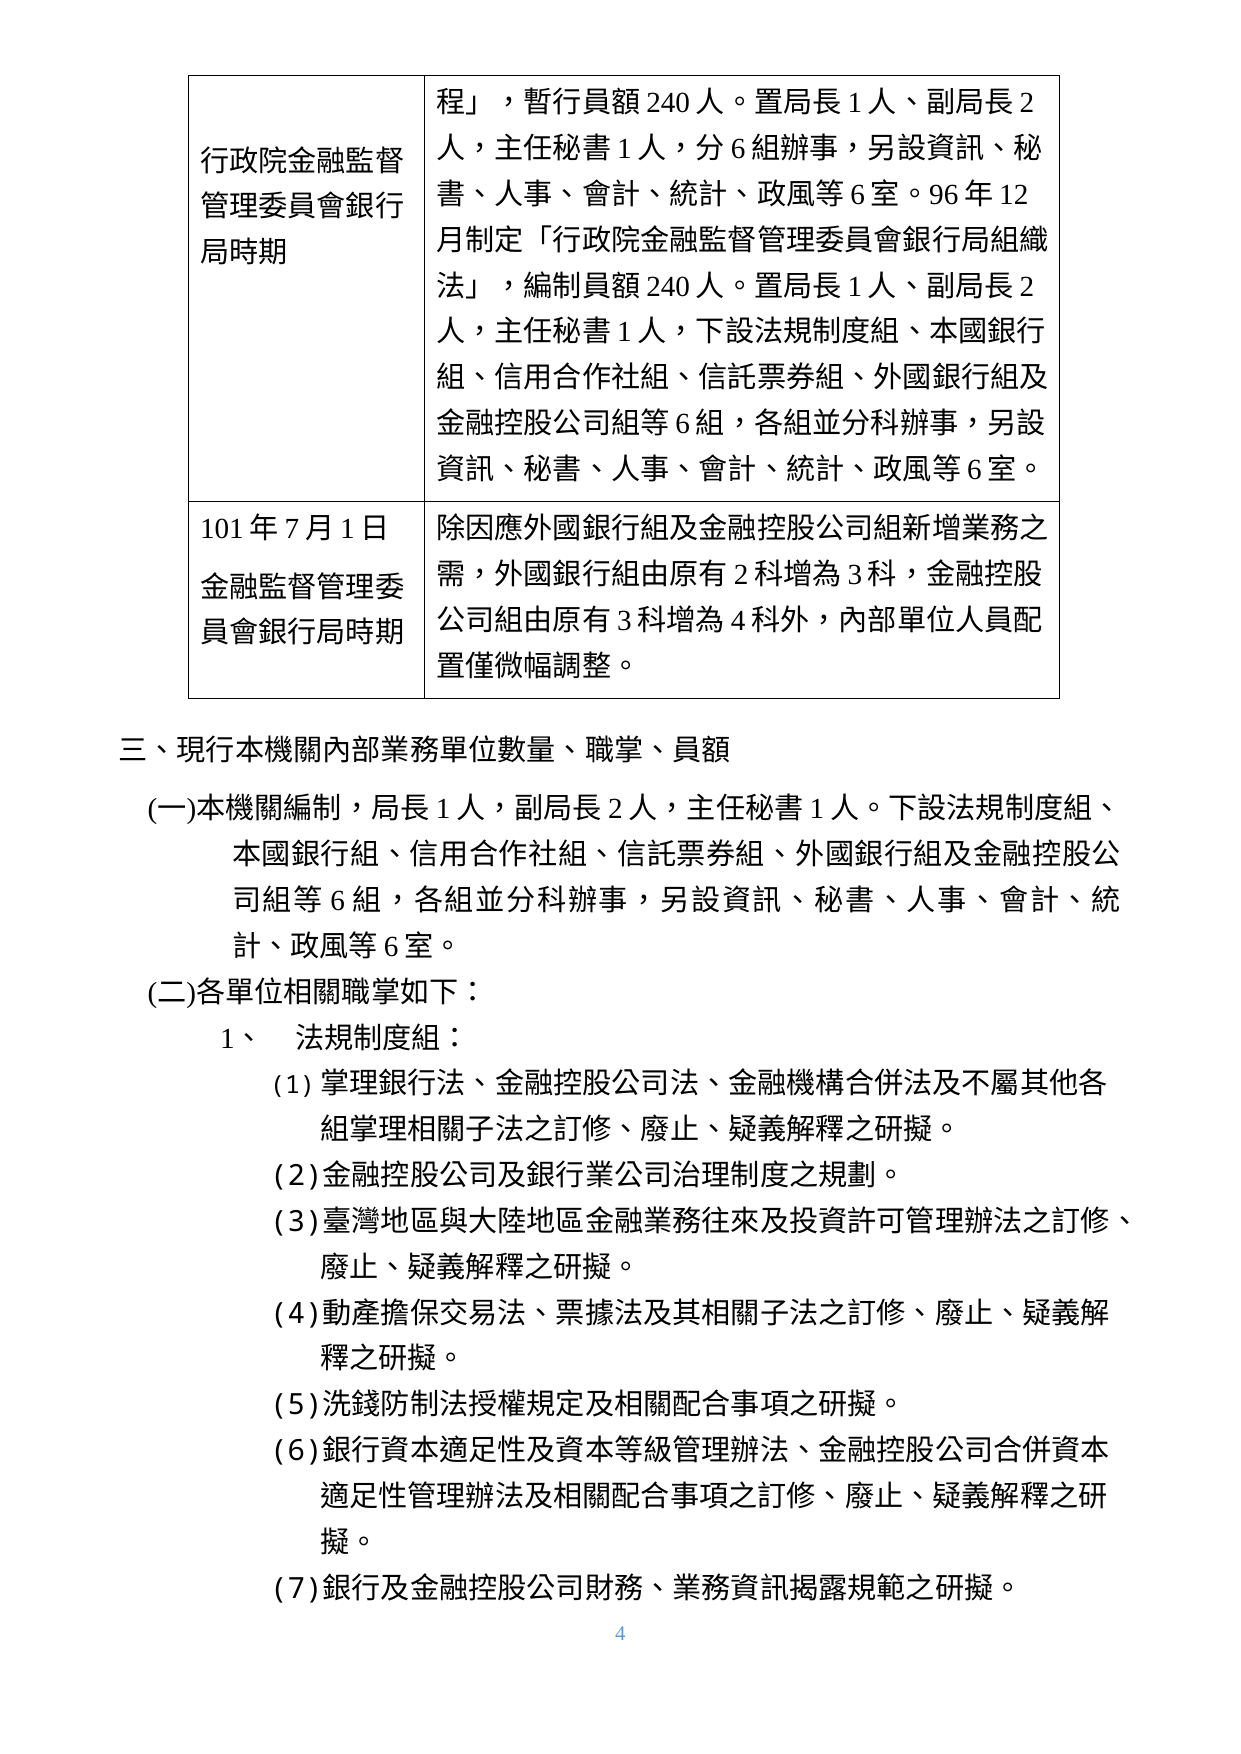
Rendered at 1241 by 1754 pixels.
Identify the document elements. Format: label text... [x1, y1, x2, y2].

list 洗錢防制法授權規定及相關配合事項之研擬。 [270, 1378, 1122, 1424]
text (二)各單位相關職掌如下： [118, 966, 1122, 1011]
list 法規制度組： [220, 1011, 1122, 1057]
list 銀行資本適足性及資本等級管理辦法、金融控股公司合併資本適足性管理辦法及相關配合事項之訂修、廢止、疑義解釋之研擬。 [270, 1424, 1122, 1561]
list 動產擔保交易法、票據法及其相關子法之訂修、廢止、疑義解釋之研擬。 [270, 1286, 1122, 1378]
table_cell 程」，暫行員額240人。置局長1人、副局長2人，主任秘書1人，分6組辦事，另設資訊、秘書、人事、會計、統計、政風等6室。96年12月制定「行政院金融監督管理委員會銀行局組織法」，編制員額240人。置局長1人、副局長2人，主任秘書1人，下設法規制度組、本國銀行組、信用合作社組、信託票券組、外國銀行組及金融控股公司組等6組，各組並分科辦事，另設資訊、秘書、人事、會計、統計、政風等6室。 [425, 76, 1059, 501]
table_cell 除因應外國銀行組及金融控股公司組新增業務之需，外國銀行組由原有2科增為3科，金融控股公司組由原有3科增為4科外，內部單位人員配置僅微幅調整。 [425, 502, 1059, 698]
list 金融控股公司及銀行業公司治理制度之規劃。 [270, 1149, 1122, 1195]
table_cell 行政院金融監督管理委員會銀行局時期 [189, 76, 424, 501]
table_cell 101年7月1日 金融監督管理委員會銀行局時期 [189, 502, 424, 698]
list 銀行及金融控股公司財務、業務資訊揭露規範之研擬。 [270, 1561, 1122, 1607]
text (一)本機關編制，局長1人，副局長2人，主任秘書1人。下設法規制度組、本國銀行組、信用合作社組、信託票券組、外國銀行組及金融控股公司組等6組，各組並分科辦事，另設資訊、秘書、人事、會計、統計、政風等6室。 [118, 782, 1122, 966]
list 臺灣地區與大陸地區金融業務往來及投資許可管理辦法之訂修、廢止、疑義解釋之研擬。 [270, 1195, 1122, 1286]
text 三、現行本機關內部業務單位數量、職掌、員額 [118, 724, 1122, 770]
list 掌理銀行法、金融控股公司法、金融機構合併法及不屬其他各組掌理相關子法之訂修、廢止、疑義解釋之研擬。 [270, 1057, 1122, 1149]
